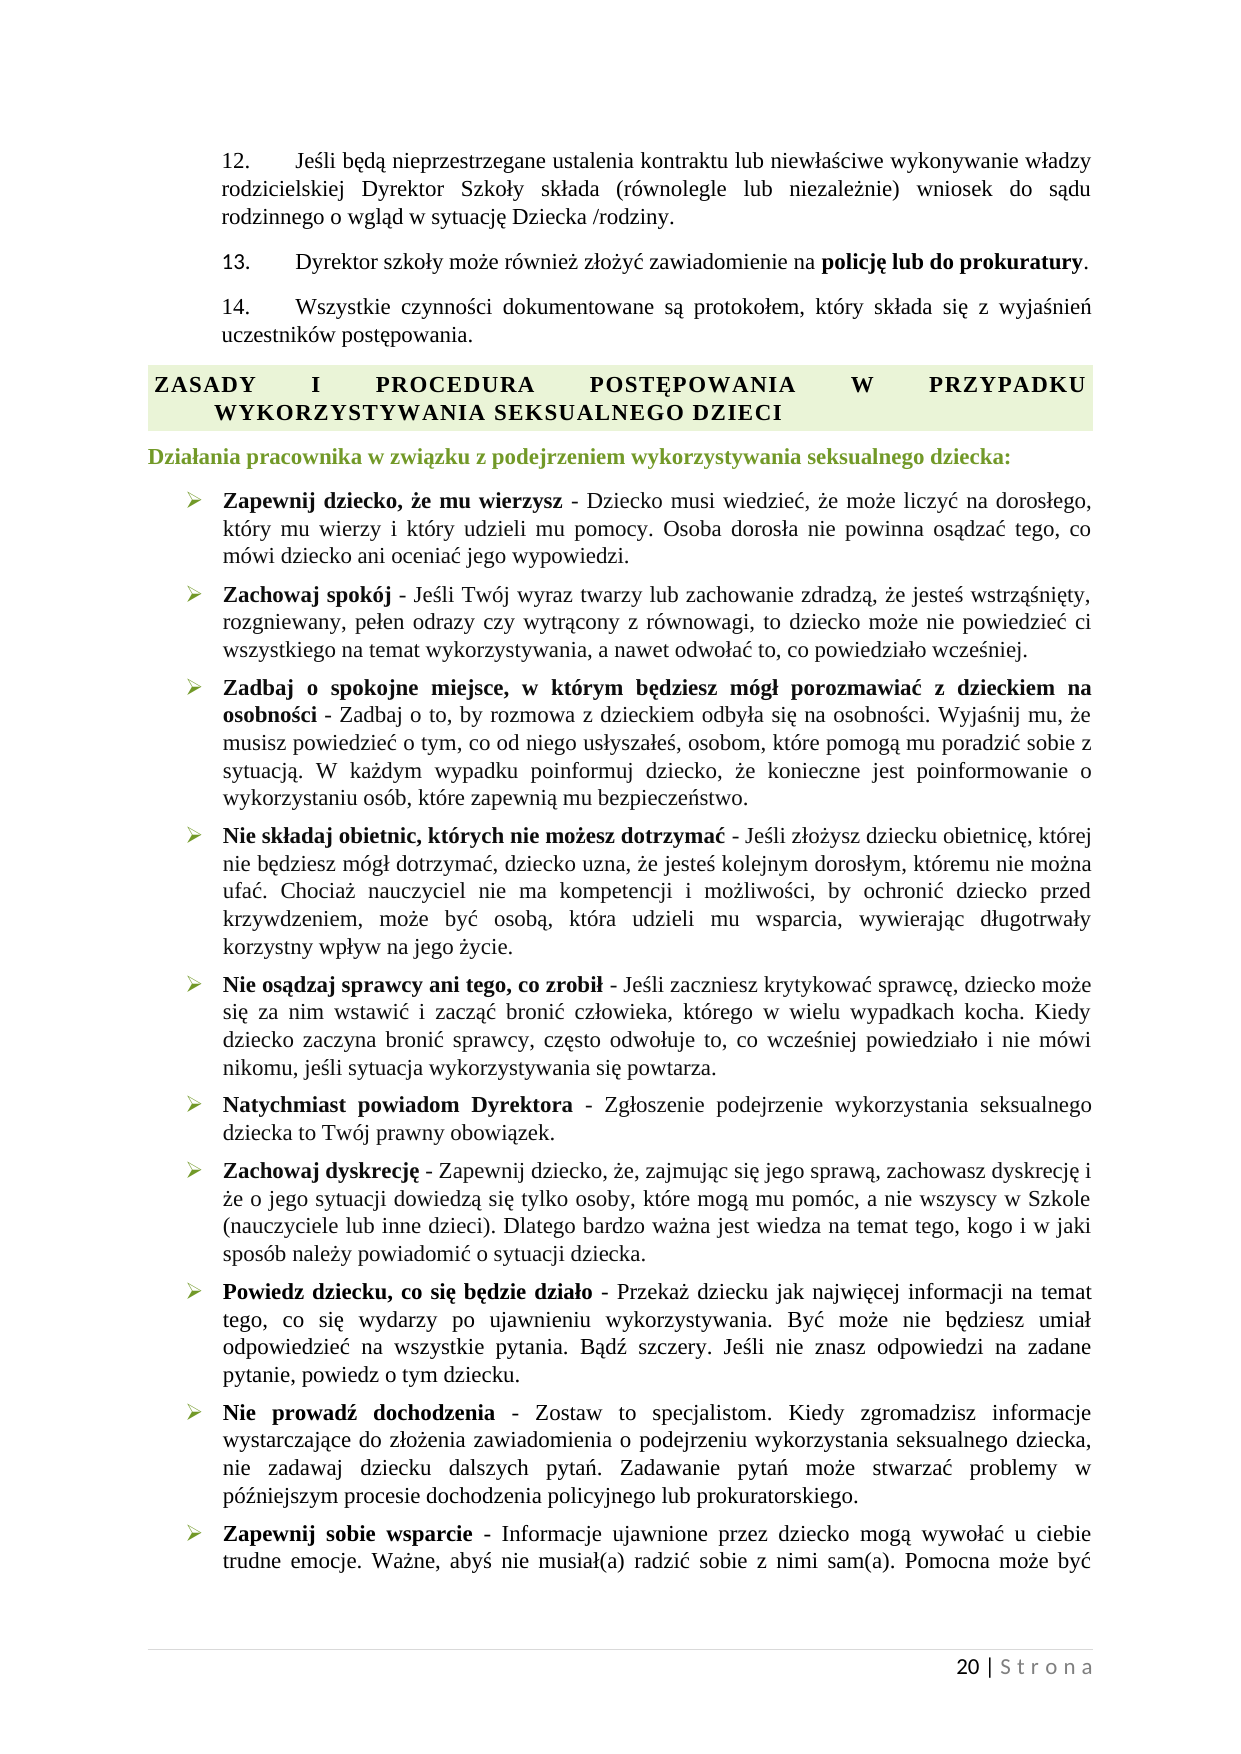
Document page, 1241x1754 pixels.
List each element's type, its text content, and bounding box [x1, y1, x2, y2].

list Natychmiast powiadom Dyrektora - Zgłoszenie podejrzenie wykorzystania seksualnego dziecka to Twój prawny obowiązek. [185, 1092, 1093, 1146]
list Zachowaj spokój - Jeśli Twój wyraz twarzy lub zachowanie zdradzą, że jesteś wstrząśnięty, rozgniewany, pełen odrazy czy wytrącony z równowagi, to dziecko może nie powiedzieć ci wszystkiego na temat wykorzystywania, a nawet odwołać to, co powiedziało wcześniej. [185, 581, 1093, 662]
list Zapewnij sobie wsparcie - Informacje ujawnione przez dziecko mogą wywołać u ciebie trudne emocje. Ważne, abyś nie musiał(a) radzić sobie z nimi sam(a). Pomocna może być [185, 1520, 1093, 1574]
list Wszystkie czynności dokumentowane są protokołem, który składa się z wyjaśnień uczestników postępowania. [221, 293, 1093, 347]
subtitle Zasady i procedura postępowania w przypadku wykorzystywania seksualnego dzieci [154, 371, 1086, 425]
list Jeśli będą nieprzestrzegane ustalenia kontraktu lub niewłaściwe wykonywanie władzy rodzicielskiej Dyrektor Szkoły składa (równolegle lub niezależnie) wniosek do sądu rodzinnego o wgląd w sytuację Dziecka /rodziny. [221, 148, 1093, 229]
list Nie osądzaj sprawcy ani tego, co zrobił - Jeśli zaczniesz krytykować sprawcę, dziecko może się za nim wstawić i zacząć bronić człowieka, którego w wielu wypadkach kocha. Kiedy dziecko zaczyna bronić sprawcy, często odwołuje to, co wcześniej powiedziało i nie mówi nikomu, jeśli sytuacja wykorzystywania się powtarza. [185, 971, 1093, 1080]
list Zachowaj dyskrecję - Zapewnij dziecko, że, zajmując się jego sprawą, zachowasz dyskrecję i że o jego sytuacji dowiedzą się tylko osoby, które mogą mu pomóc, a nie wszyscy w Szkole (nauczyciele lub inne dzieci). Dlatego bardzo ważna jest wiedza na temat tego, kogo i w jaki sposób należy powiadomić o sytuacji dziecka. [185, 1157, 1093, 1266]
list Zapewnij dziecko, że mu wierzysz - Dziecko musi wiedzieć, że może liczyć na dorosłego, który mu wierzy i który udzieli mu pomocy. Osoba dorosła nie powinna osądzać tego, co mówi dziecko ani oceniać jego wypowiedzi. [185, 487, 1093, 569]
list Nie składaj obietnic, których nie możesz dotrzymać - Jeśli złożysz dziecku obietnicę, której nie będziesz mógł dotrzymać, dziecko uzna, że jesteś kolejnym dorosłym, któremu nie można ufać. Chociaż nauczyciel nie ma kompetencji i możliwości, by ochronić dziecko przed krzywdzeniem, może być osobą, która udzieli mu wsparcia, wywierając długotrwały korzystny wpływ na jego życie. [185, 822, 1093, 959]
text Działania pracownika w związku z podejrzeniem wykorzystywania seksualnego dziecka: [148, 443, 1093, 469]
list Zadbaj o spokojne miejsce, w którym będziesz mógł porozmawiać z dzieckiem na osobności - Zadbaj o to, by rozmowa z dzieckiem odbyła się na osobności. Wyjaśnij mu, że musisz powiedzieć o tym, co od niego usłyszałeś, osobom, które pomogą mu poradzić sobie z sytuacją. W każdym wypadku poinformuj dziecko, że konieczne jest poinformowanie o wykorzystaniu osób, które zapewnią mu bezpieczeństwo. [185, 674, 1093, 811]
list Powiedz dziecku, co się będzie działo - Przekaż dziecku jak najwięcej informacji na temat tego, co się wydarzy po ujawnieniu wykorzystywania. Być może nie będziesz umiał odpowiedzieć na wszystkie pytania. Bądź szczery. Jeśli nie znasz odpowiedzi na zadane pytanie, powiedz o tym dziecku. [185, 1278, 1093, 1387]
list Dyrektor szkoły może również złożyć zawiadomienie na policję lub do prokuratury. [221, 247, 1093, 275]
list Nie prowadź dochodzenia - Zostaw to specjalistom. Kiedy zgromadzisz informacje wystarczające do złożenia zawiadomienia o podejrzeniu wykorzystania seksualnego dziecka, nie zadawaj dziecku dalszych pytań. Zadawanie pytań może stwarzać problemy w późniejszym procesie dochodzenia policyjnego lub prokuratorskiego. [185, 1399, 1093, 1508]
